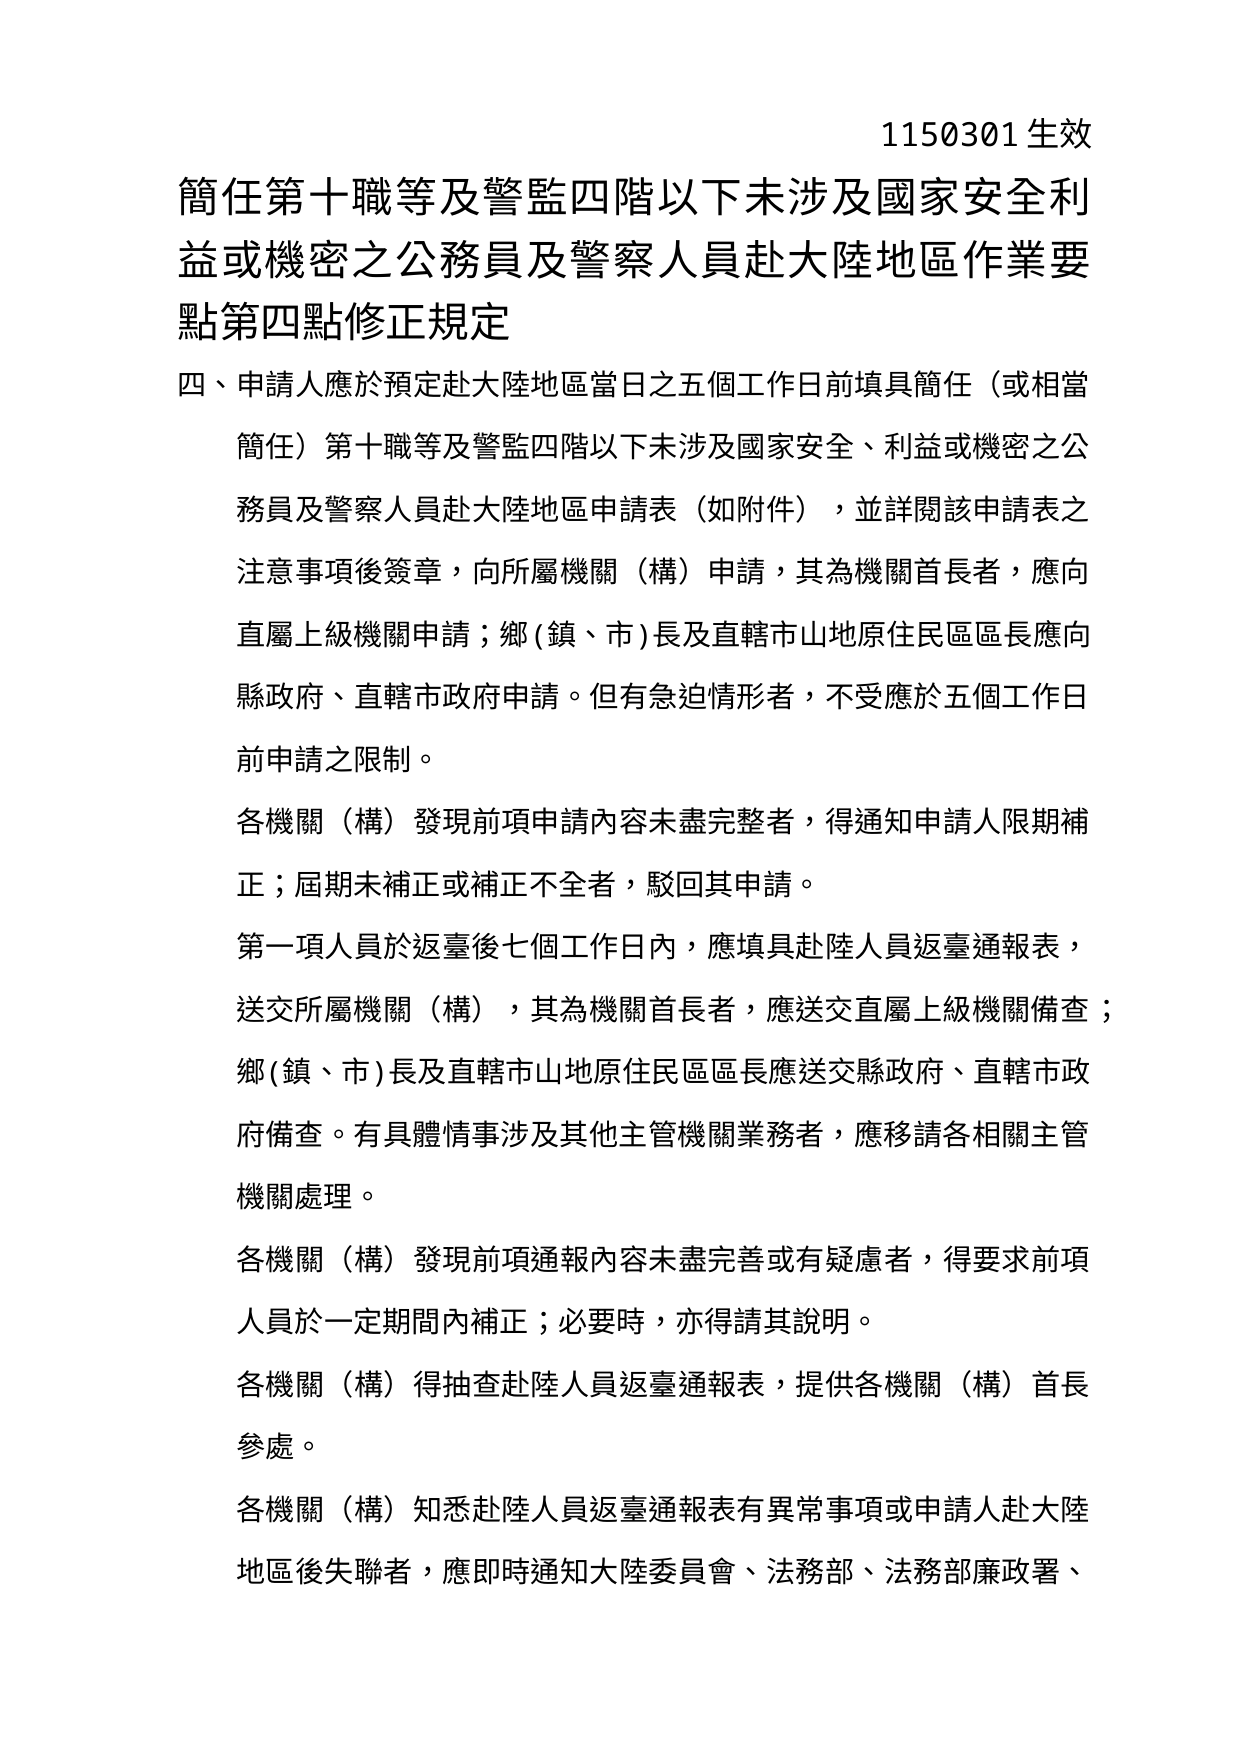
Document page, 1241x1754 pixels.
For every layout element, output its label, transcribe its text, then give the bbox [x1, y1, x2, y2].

text 各機關（構）知悉赴陸人員返臺通報表有異常事項或申請人赴大陸地區後失聯者，應即時通知大陸委員會、法務部、法務部廉政署、 [236, 1466, 1092, 1591]
text 各機關（構）發現前項申請內容未盡完整者，得通知申請人限期補正；屆期未補正或補正不全者，駁回其申請。 [236, 778, 1092, 903]
text 各機關（構）得抽查赴陸人員返臺通報表，提供各機關（構）首長參處。 [236, 1341, 1092, 1466]
text 1150301生效 [177, 91, 1092, 153]
text 第一項人員於返臺後七個工作日內，應填具赴陸人員返臺通報表，送交所屬機關（構），其為機關首長者，應送交直屬上級機關備查；鄉(鎮、市)長及直轄市山地原住民區區長應送交縣政府、直轄市政府備查。有具體情事涉及其他主管機關業務者，應移請各相關主管機關處理。 [236, 903, 1092, 1216]
text 簡任第十職等及警監四階以下未涉及國家安全利益或機密之公務員及警察人員赴大陸地區作業要點第四點修正規定 [177, 153, 1092, 341]
text 四、申請人應於預定赴大陸地區當日之五個工作日前填具簡任（或相當簡任）第十職等及警監四階以下未涉及國家安全、利益或機密之公務員及警察人員赴大陸地區申請表（如附件），並詳閱該申請表之注意事項後簽章，向所屬機關（構）申請，其為機關首長者，應向直屬上級機關申請；鄉(鎮、市)長及直轄市山地原住民區區長應向縣政府、直轄市政府申請。但有急迫情形者，不受應於五個工作日前申請之限制。 [177, 341, 1092, 778]
text 各機關（構）發現前項通報內容未盡完善或有疑慮者，得要求前項人員於一定期間內補正；必要時，亦得請其說明。 [236, 1216, 1092, 1341]
